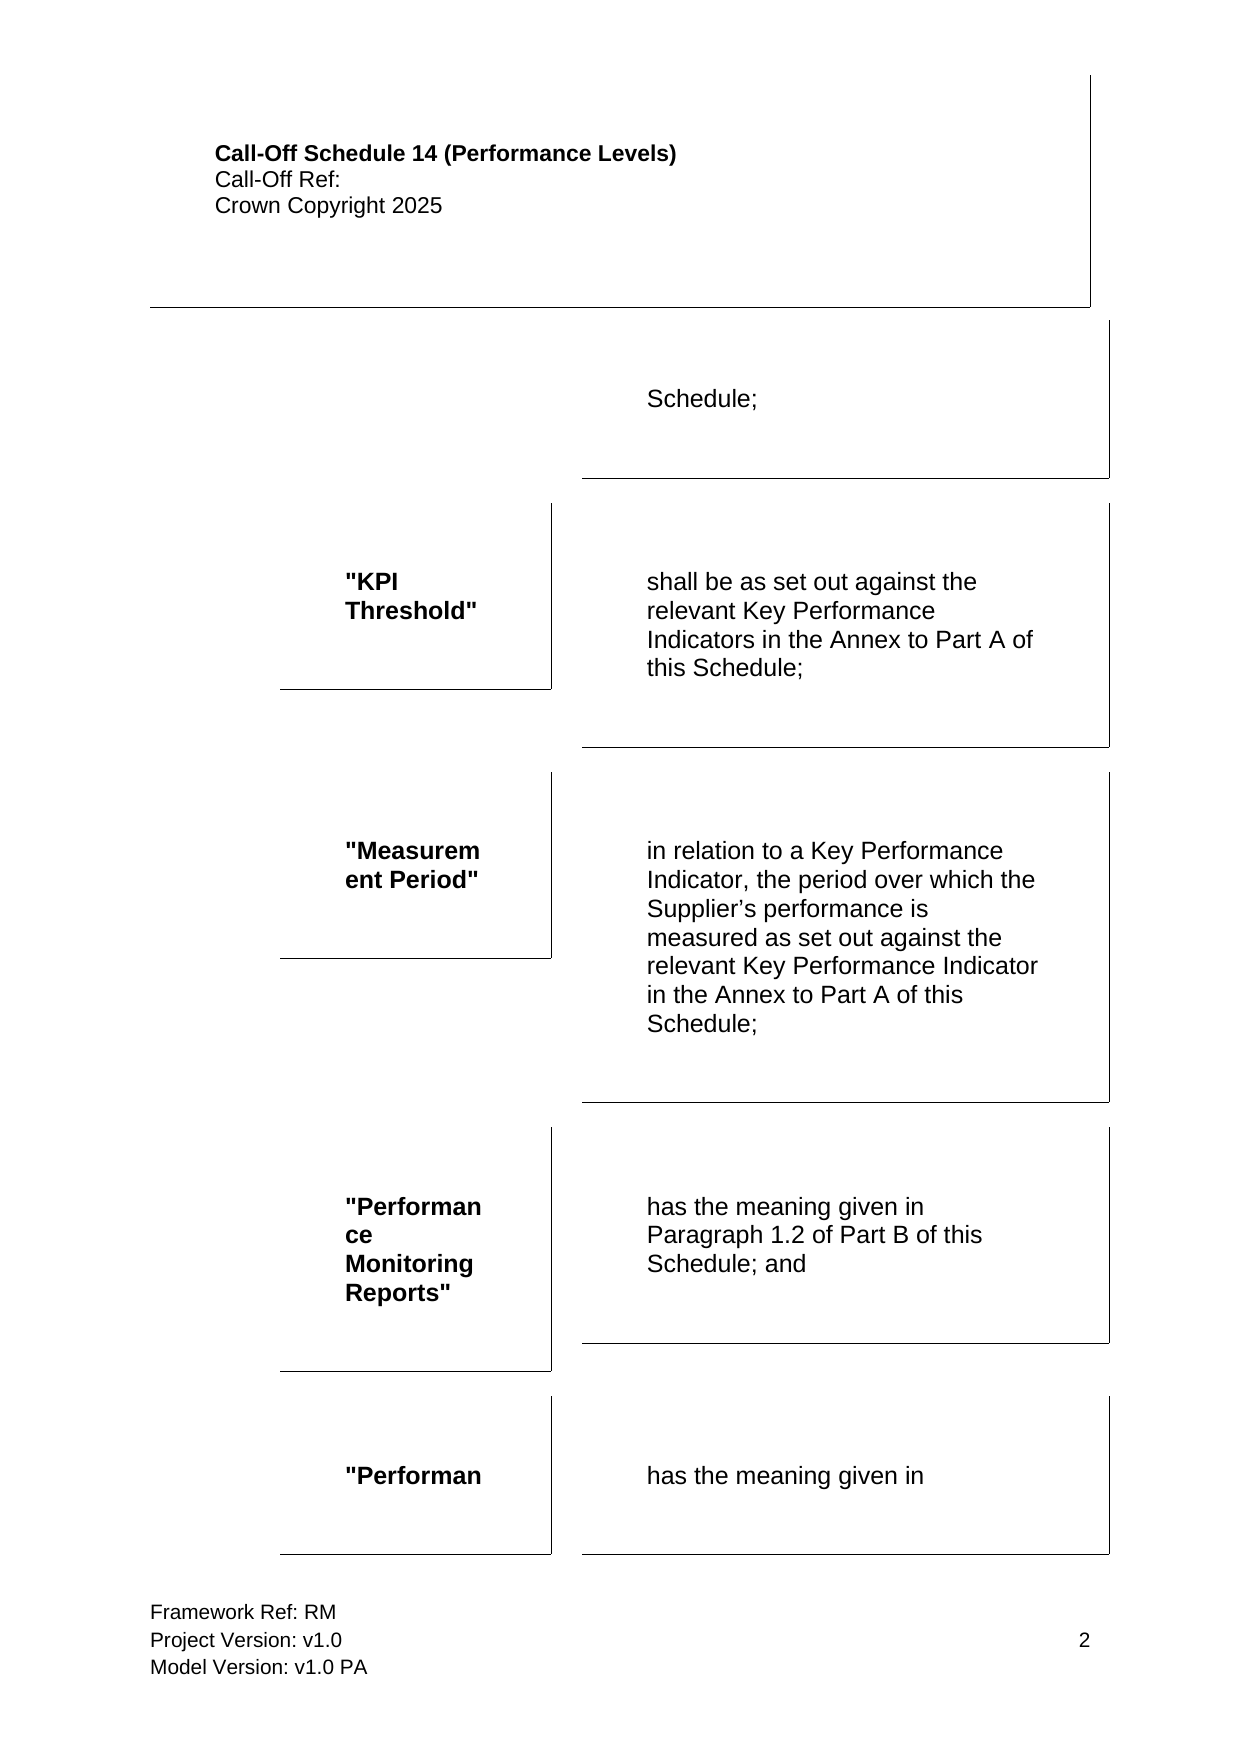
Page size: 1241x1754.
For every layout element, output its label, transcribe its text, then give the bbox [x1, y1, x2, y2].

table_cell has the meaning given in Paragraph 1.2 of Part B of this Schedule; and [564, 1115, 1121, 1384]
table_cell "Performan [268, 1384, 563, 1554]
table_cell "KPI Threshold" [268, 490, 563, 759]
table_cell in relation to a Key Performance Indicator, the period over which the Supplier’s performance is measured as set out against the relevant Key Performance Indicator in the Annex to Part A of this Schedule; [564, 759, 1121, 1115]
table_cell "Performance Monitoring Reports" [268, 1115, 563, 1384]
table_cell Schedule; [564, 307, 1121, 490]
table_cell [268, 307, 563, 490]
table_cell "Measurement Period" [268, 759, 563, 1115]
table_cell shall be as set out against the relevant Key Performance Indicators in the Annex to Part A of this Schedule; [564, 490, 1121, 759]
table_cell has the meaning given in [564, 1384, 1121, 1554]
